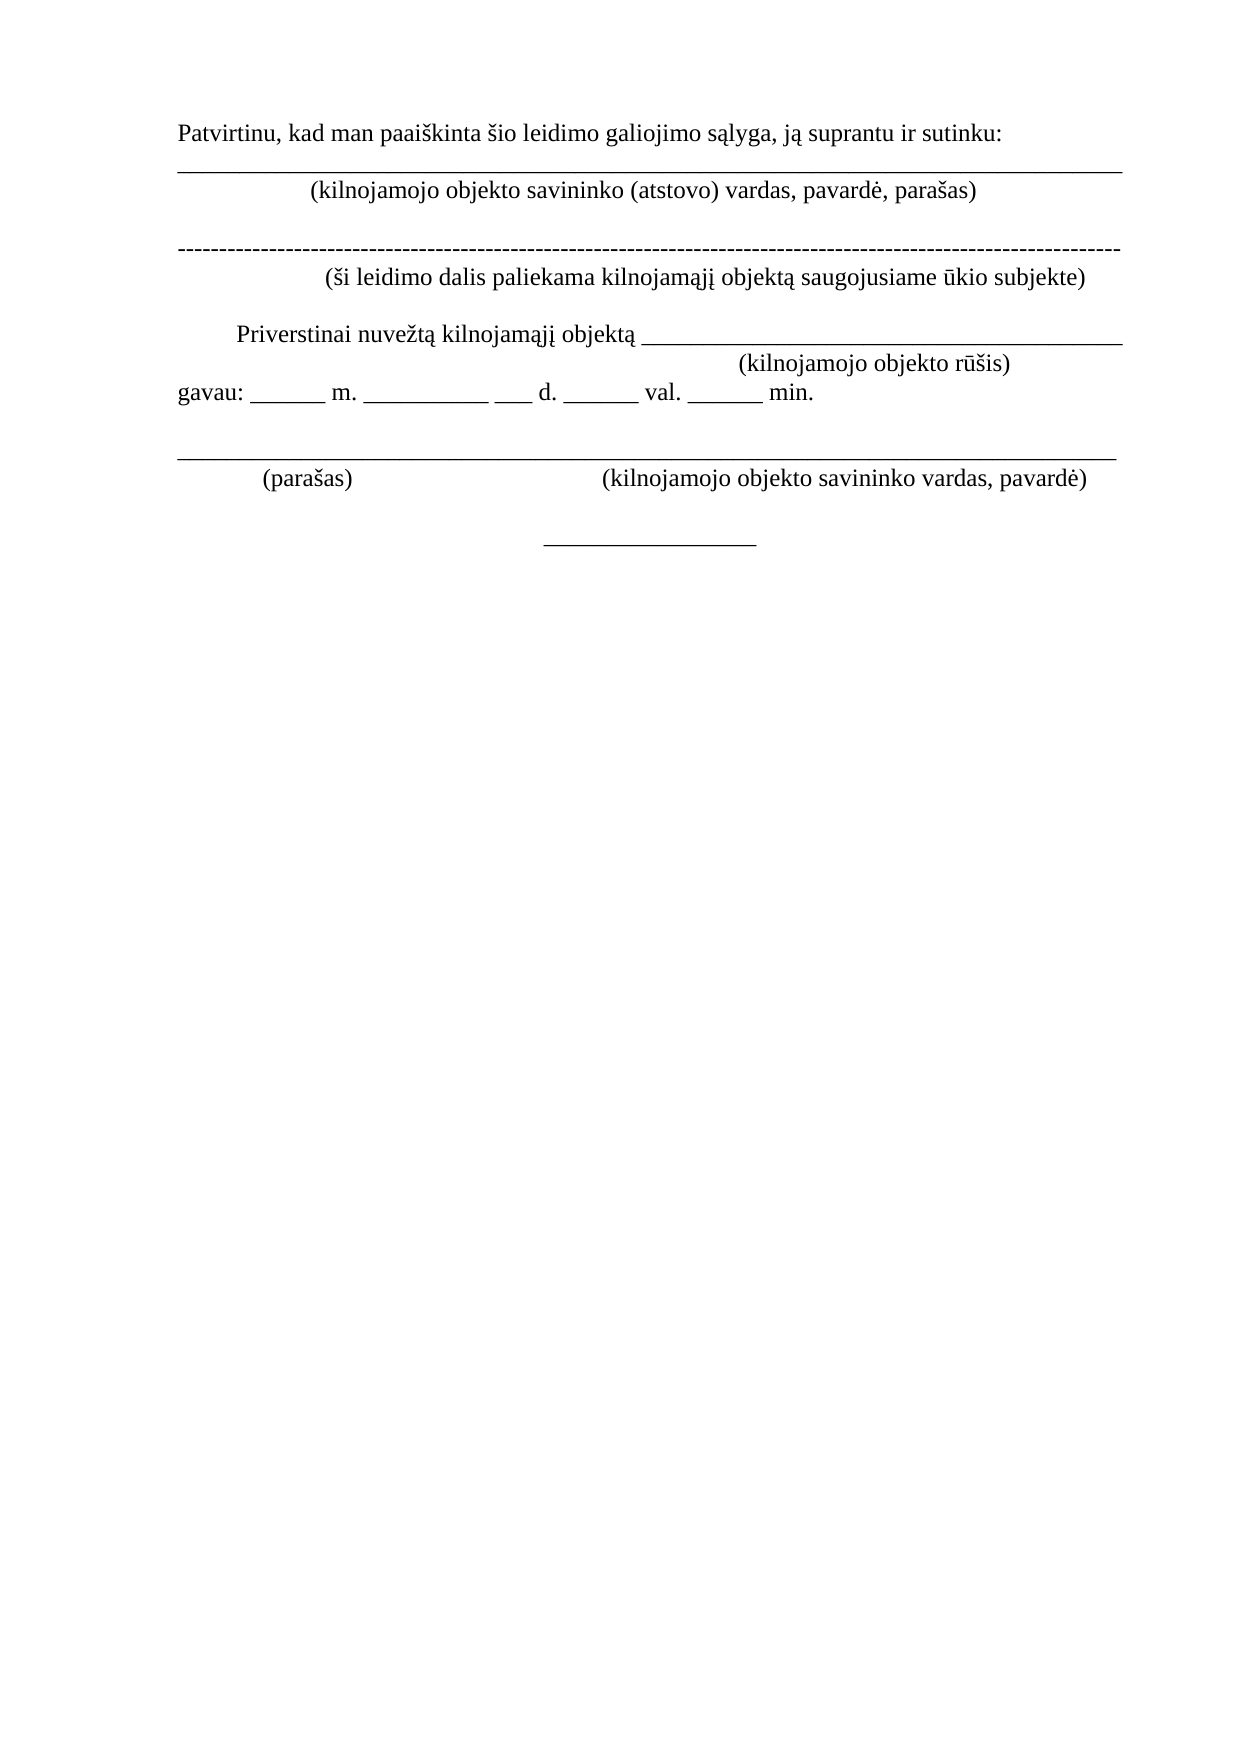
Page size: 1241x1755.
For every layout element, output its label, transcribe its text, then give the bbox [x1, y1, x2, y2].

text (kilnojamojo objekto rūšis) [738, 348, 1122, 377]
text --- [177, 233, 1122, 262]
text _________________ [177, 521, 1122, 549]
text Priverstinai nuvežtą kilnojamąjį objektą [177, 319, 1122, 348]
text Patvirtinu, kad man paaiškinta šio leidimo galiojimo sąlyga, ją suprantu ir sutinku: [177, 118, 1122, 147]
text _ [177, 434, 1122, 463]
text (kilnojamojo objekto savininko (atstovo) vardas, pavardė, parašas) [310, 176, 1122, 204]
text gavau: ______ m. __________ ___ d. ______ val. ______ min. [177, 377, 1122, 406]
text (ši leidimo dalis paliekama kilnojamąjį objektą saugojusiame ūkio subjekte) [325, 262, 1122, 291]
text _ [177, 147, 1122, 172]
text (parašas) (kilnojamojo objekto savininko vardas, pavardė) [227, 463, 1122, 492]
